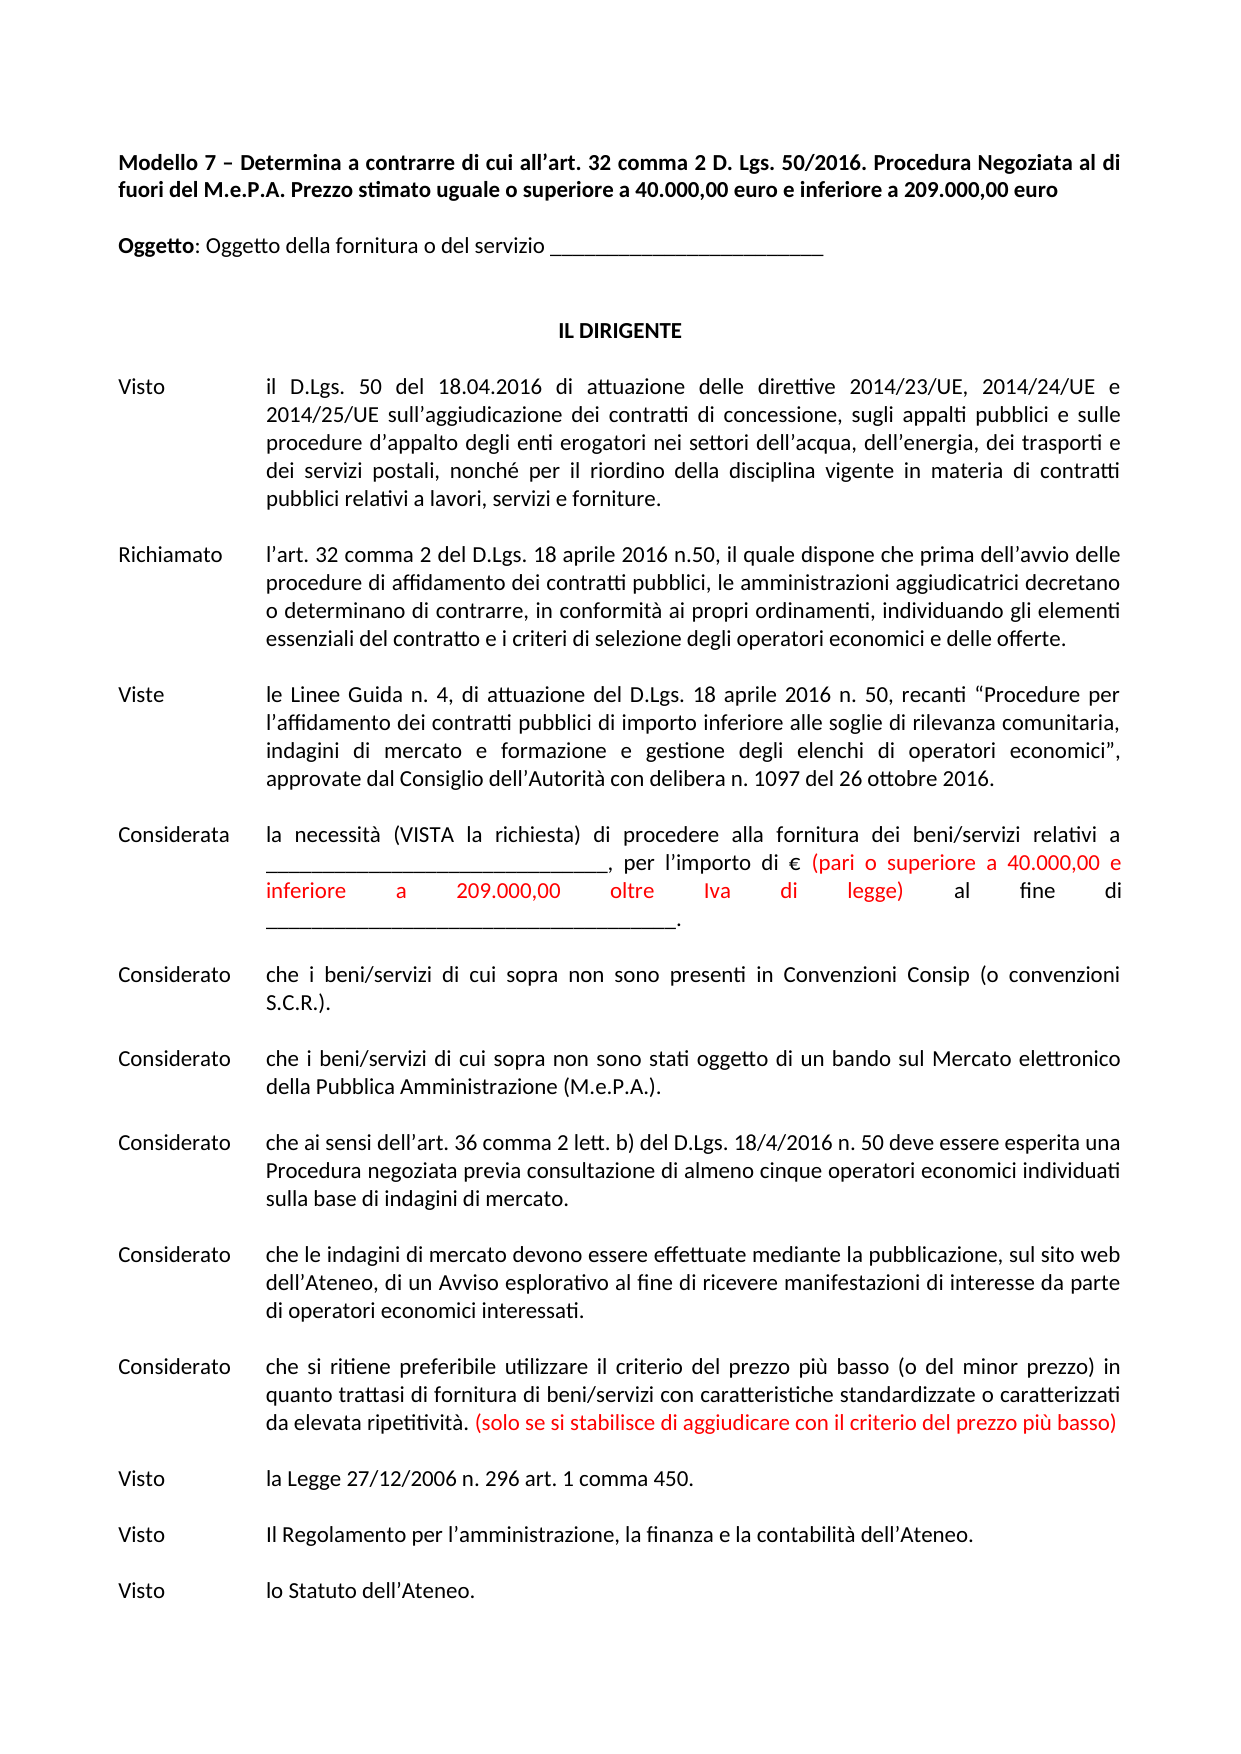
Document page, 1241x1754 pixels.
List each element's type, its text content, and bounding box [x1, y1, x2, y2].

text Considerato che ai sensi dell’art. 36 comma 2 lett. b) del D.Lgs. 18/4/2016 n. 50 deve essere esperita una Procedura negoziata previa consultazione di almeno cinque operatori economici individuati sulla base di indagini di mercato. [118, 1128, 1122, 1212]
text Considerato che i beni/servizi di cui sopra non sono presenti in Convenzioni Consip (o convenzioni S.C.R.). [118, 960, 1122, 1016]
text Considerato che si ritiene preferibile utilizzare il criterio del prezzo più basso (o del minor prezzo) in quanto trattasi di fornitura di beni/servizi con caratteristiche standardizzate o caratterizzati da elevata ripetitività. (solo se si stabilisce di aggiudicare con il criterio del prezzo più basso) [118, 1352, 1122, 1437]
text Richiamato l’art. 32 comma 2 del D.Lgs. 18 aprile 2016 n.50, il quale dispone che prima dell’avvio delle procedure di affidamento dei contratti pubblici, le amministrazioni aggiudicatrici decretano o determinano di contrarre, in conformità ai propri ordinamenti, individuando gli elementi essenziali del contratto e i criteri di selezione degli operatori economici e delle offerte. [118, 540, 1122, 652]
text Considerata la necessità (VISTA la richiesta) di procedere alla fornitura dei beni/servizi relativi a ______________________________, per l’importo di € (pari o superiore a 40.000,00 e inferiore a 209.000,00 oltre Iva di legge) al fine di ____________________________________. [118, 820, 1122, 932]
text Oggetto: Oggetto della fornitura o del servizio ________________________ [118, 232, 1122, 260]
text Visto Il Regolamento per l’amministrazione, la finanza e la contabilità dell’Ateneo. [118, 1521, 1122, 1549]
text Visto lo Statuto dell’Ateneo. [118, 1577, 1122, 1605]
text Considerato che le indagini di mercato devono essere effettuate mediante la pubblicazione, sul sito web dell’Ateneo, di un Avviso esplorativo al fine di ricevere manifestazioni di interesse da parte di operatori economici interessati. [118, 1240, 1122, 1324]
text Viste le Linee Guida n. 4, di attuazione del D.Lgs. 18 aprile 2016 n. 50, recanti “Procedure per l’affidamento dei contratti pubblici di importo inferiore alle soglie di rilevanza comunitaria, indagini di mercato e formazione e gestione degli elenchi di operatori economici”, approvate dal Consiglio dell’Autorità con delibera n. 1097 del 26 ottobre 2016. [118, 680, 1122, 792]
text Visto il D.Lgs. 50 del 18.04.2016 di attuazione delle direttive 2014/23/UE, 2014/24/UE e 2014/25/UE sull’aggiudicazione dei contratti di concessione, sugli appalti pubblici e sulle procedure d’appalto degli enti erogatori nei settori dell’acqua, dell’energia, dei trasporti e dei servizi postali, nonché per il riordino della disciplina vigente in materia di contratti pubblici relativi a lavori, servizi e forniture. [118, 372, 1122, 512]
text Considerato che i beni/servizi di cui sopra non sono stati oggetto di un bando sul Mercato elettronico della Pubblica Amministrazione (M.e.P.A.). [118, 1044, 1122, 1100]
text IL DIRIGENTE [118, 316, 1122, 344]
text Modello 7 – Determina a contrarre di cui all’art. 32 comma 2 D. Lgs. 50/2016. Procedura Negoziata al di fuori del M.e.P.A. Prezzo stimato uguale o superiore a 40.000,00 euro e inferiore a 209.000,00 euro [118, 148, 1122, 204]
text Visto la Legge 27/12/2006 n. 296 art. 1 comma 450. [118, 1464, 1122, 1493]
